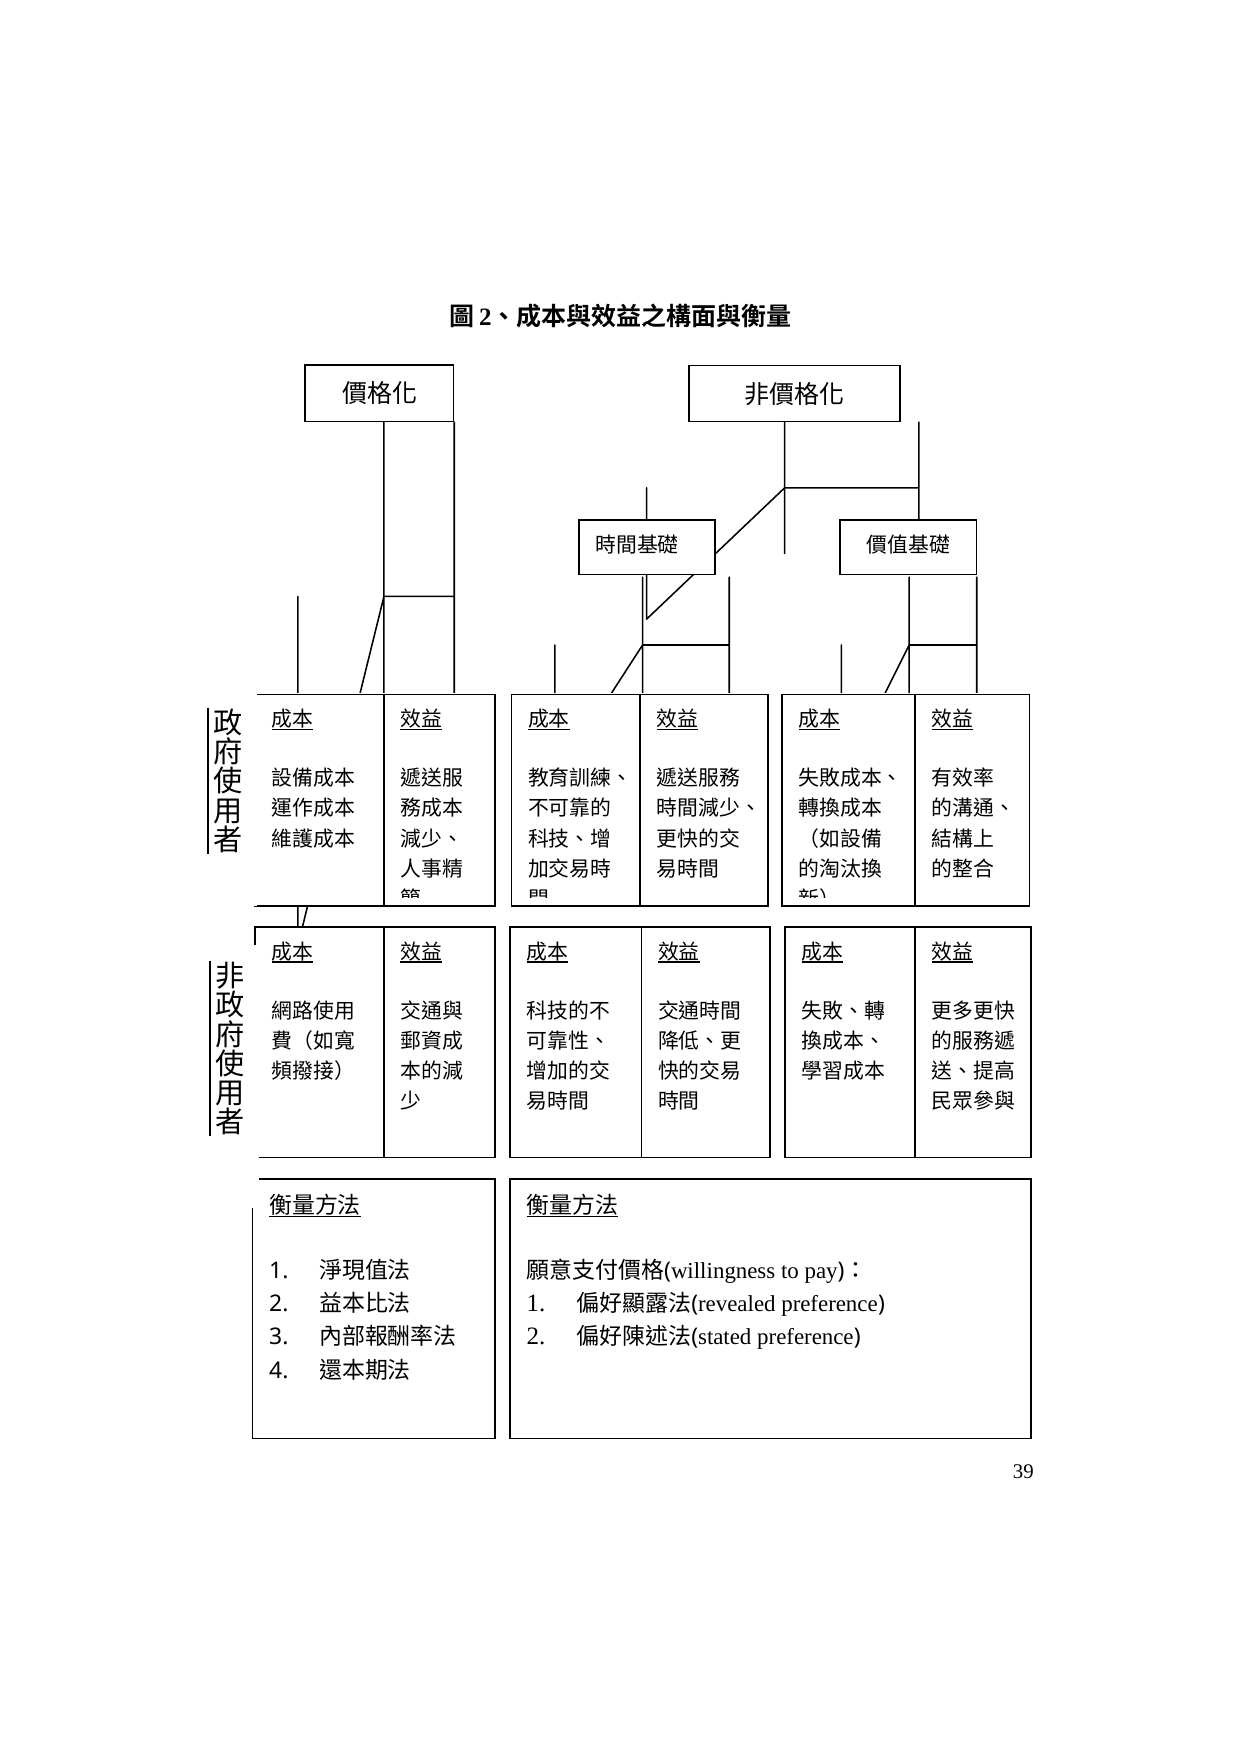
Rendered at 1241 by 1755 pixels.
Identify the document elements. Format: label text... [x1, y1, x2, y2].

text 遞送服務成本減少、人事精簡 [400, 761, 478, 897]
text 圖2、成本與效益之構面與衡量 [641, 695, 767, 905]
text 非政府使用者 [209, 961, 252, 1192]
text 圖2、成本與效益之構面與衡量 [166, 928, 494, 1438]
text 教育訓練、不可靠的科技、增加交易時間 [528, 761, 627, 897]
text 價值基礎 [856, 528, 960, 558]
text 衡量方法 [269, 1187, 478, 1220]
text 圖2、成本與效益之構面與衡量 [511, 1180, 1030, 1438]
text 遞送服務時間減少、更快的交易時間 [656, 761, 752, 882]
text 圖2、成本與效益之構面與衡量 [642, 928, 769, 1157]
text 成本 [798, 703, 901, 733]
list 偏好顯露法(revealed preference) [526, 1285, 1015, 1318]
text 成本 [801, 935, 898, 965]
text 圖2、成本與效益之構面與衡量 [512, 695, 639, 905]
text 成本 [528, 703, 627, 733]
text 圖2、成本與效益之構面與衡量 [916, 695, 1029, 905]
text 圖2、成本與效益之構面與衡量 [580, 521, 714, 574]
text 圖2、成本與效益之構面與衡量 [306, 366, 453, 421]
text 圖2、成本與效益之構面與衡量 [159, 692, 495, 906]
text 圖2、成本與效益之構面與衡量 [841, 521, 976, 574]
list 還本期法 [269, 1352, 478, 1385]
text 衡量方法 [526, 1187, 1015, 1220]
text 網路使用費（如寬頻撥接） [271, 994, 368, 1084]
text 圖2、成本與效益之構面與衡量 [385, 695, 494, 905]
text 效益 [400, 703, 478, 733]
text 有效率的溝通、結構上的整合 [931, 761, 1013, 882]
text 效益 [931, 703, 1013, 733]
text 效益 [931, 935, 1015, 965]
text 成本 [271, 935, 368, 965]
text 圖2、成本與效益之構面與衡量 [916, 928, 1030, 1157]
text 政府使用者 [207, 708, 249, 891]
text 失敗成本、轉換成本（如設備的淘汰換新） [798, 761, 901, 897]
text 願意支付價格(willingness to pay)： [526, 1252, 1015, 1285]
text 更多更快的服務遞送、提高民眾參與 [931, 994, 1015, 1115]
text 效益 [400, 935, 478, 965]
text 非價格化 [705, 374, 883, 410]
text 時間基礎 [595, 528, 699, 558]
text 交通與郵資成本的減少 [400, 994, 478, 1115]
list 偏好陳述法(stated preference) [526, 1318, 1015, 1352]
text 設備成本 [271, 761, 368, 792]
text 圖2、成本與效益之構面與衡量 [786, 928, 914, 1157]
text 圖2、成本與效益之構面與衡量 [385, 928, 494, 1157]
text 效益 [656, 703, 752, 733]
text 價格化 [321, 373, 437, 409]
text 圖2、成本與效益之構面與衡量 [690, 366, 899, 421]
text 失敗、轉換成本、學習成本 [801, 994, 898, 1084]
list 內部報酬率法 [269, 1318, 478, 1352]
text 效益 [658, 935, 753, 965]
text 圖2、成本與效益之構面與衡量 [511, 928, 641, 1157]
text 圖2、成本與效益之構面與衡量 [207, 295, 1033, 333]
text 交通時間降低、更快的交易時間 [658, 994, 753, 1115]
text 維護成本 [271, 822, 368, 852]
text 科技的不可靠性、增加的交易時間 [526, 994, 630, 1115]
list 益本比法 [269, 1285, 478, 1318]
list 淨現值法 [269, 1252, 478, 1285]
text 運作成本 [271, 792, 368, 822]
text 圖2、成本與效益之構面與衡量 [783, 695, 914, 905]
text 成本 [526, 935, 630, 965]
text 成本 [271, 703, 368, 733]
